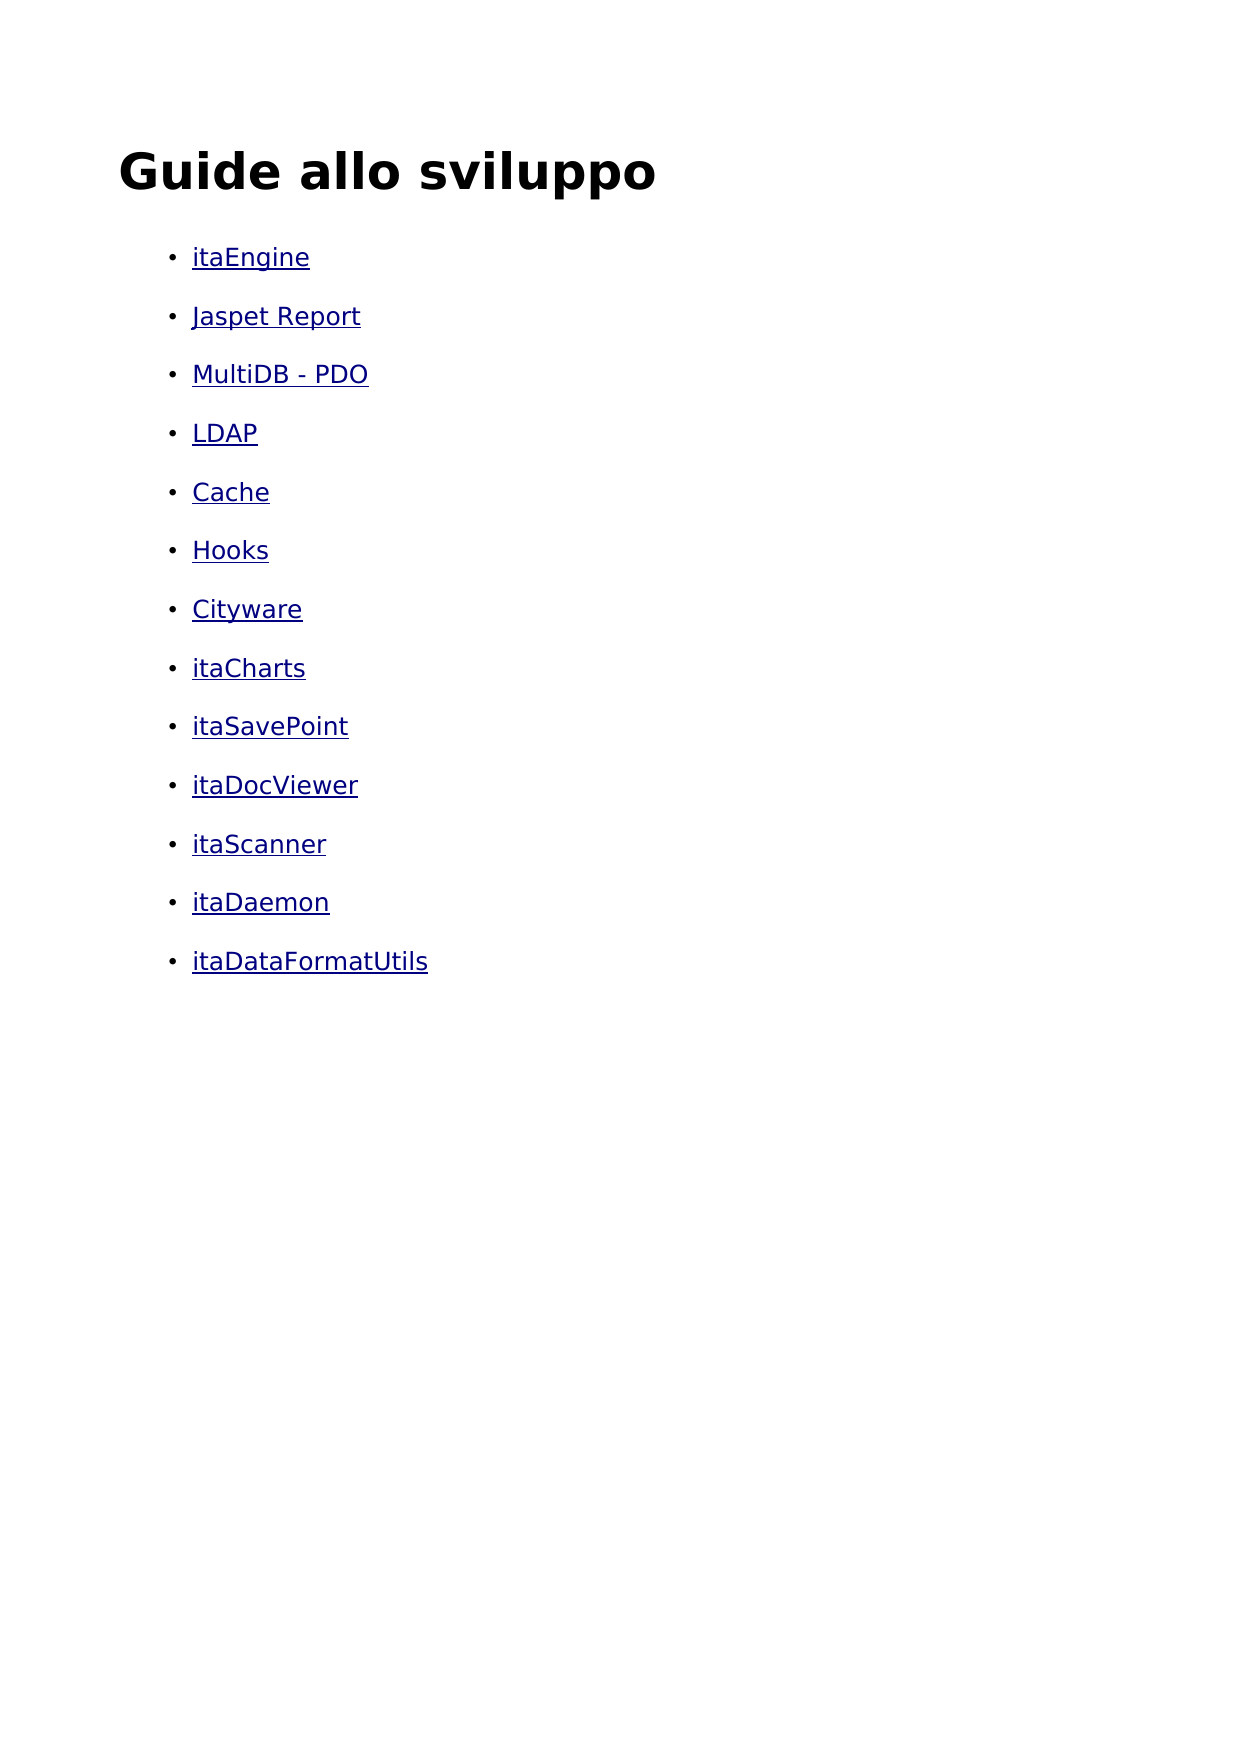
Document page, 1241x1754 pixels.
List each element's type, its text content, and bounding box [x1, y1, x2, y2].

list Hooks [177, 537, 1122, 566]
list itaCharts [177, 654, 1122, 683]
list itaDocViewer [177, 771, 1122, 800]
list itaDaemon [177, 888, 1122, 918]
list itaSavePoint [177, 712, 1122, 742]
list MultiDB - PDO [177, 361, 1122, 390]
list Cityware [177, 595, 1122, 624]
list itaScanner [177, 830, 1122, 859]
list itaEngine [177, 243, 1122, 272]
list Cache [177, 478, 1122, 507]
subtitle Guide allo sviluppo [118, 143, 1122, 201]
list LDAP [177, 419, 1122, 448]
list itaDataFormatUtils [177, 947, 1122, 976]
list Jaspet Report [177, 302, 1122, 331]
